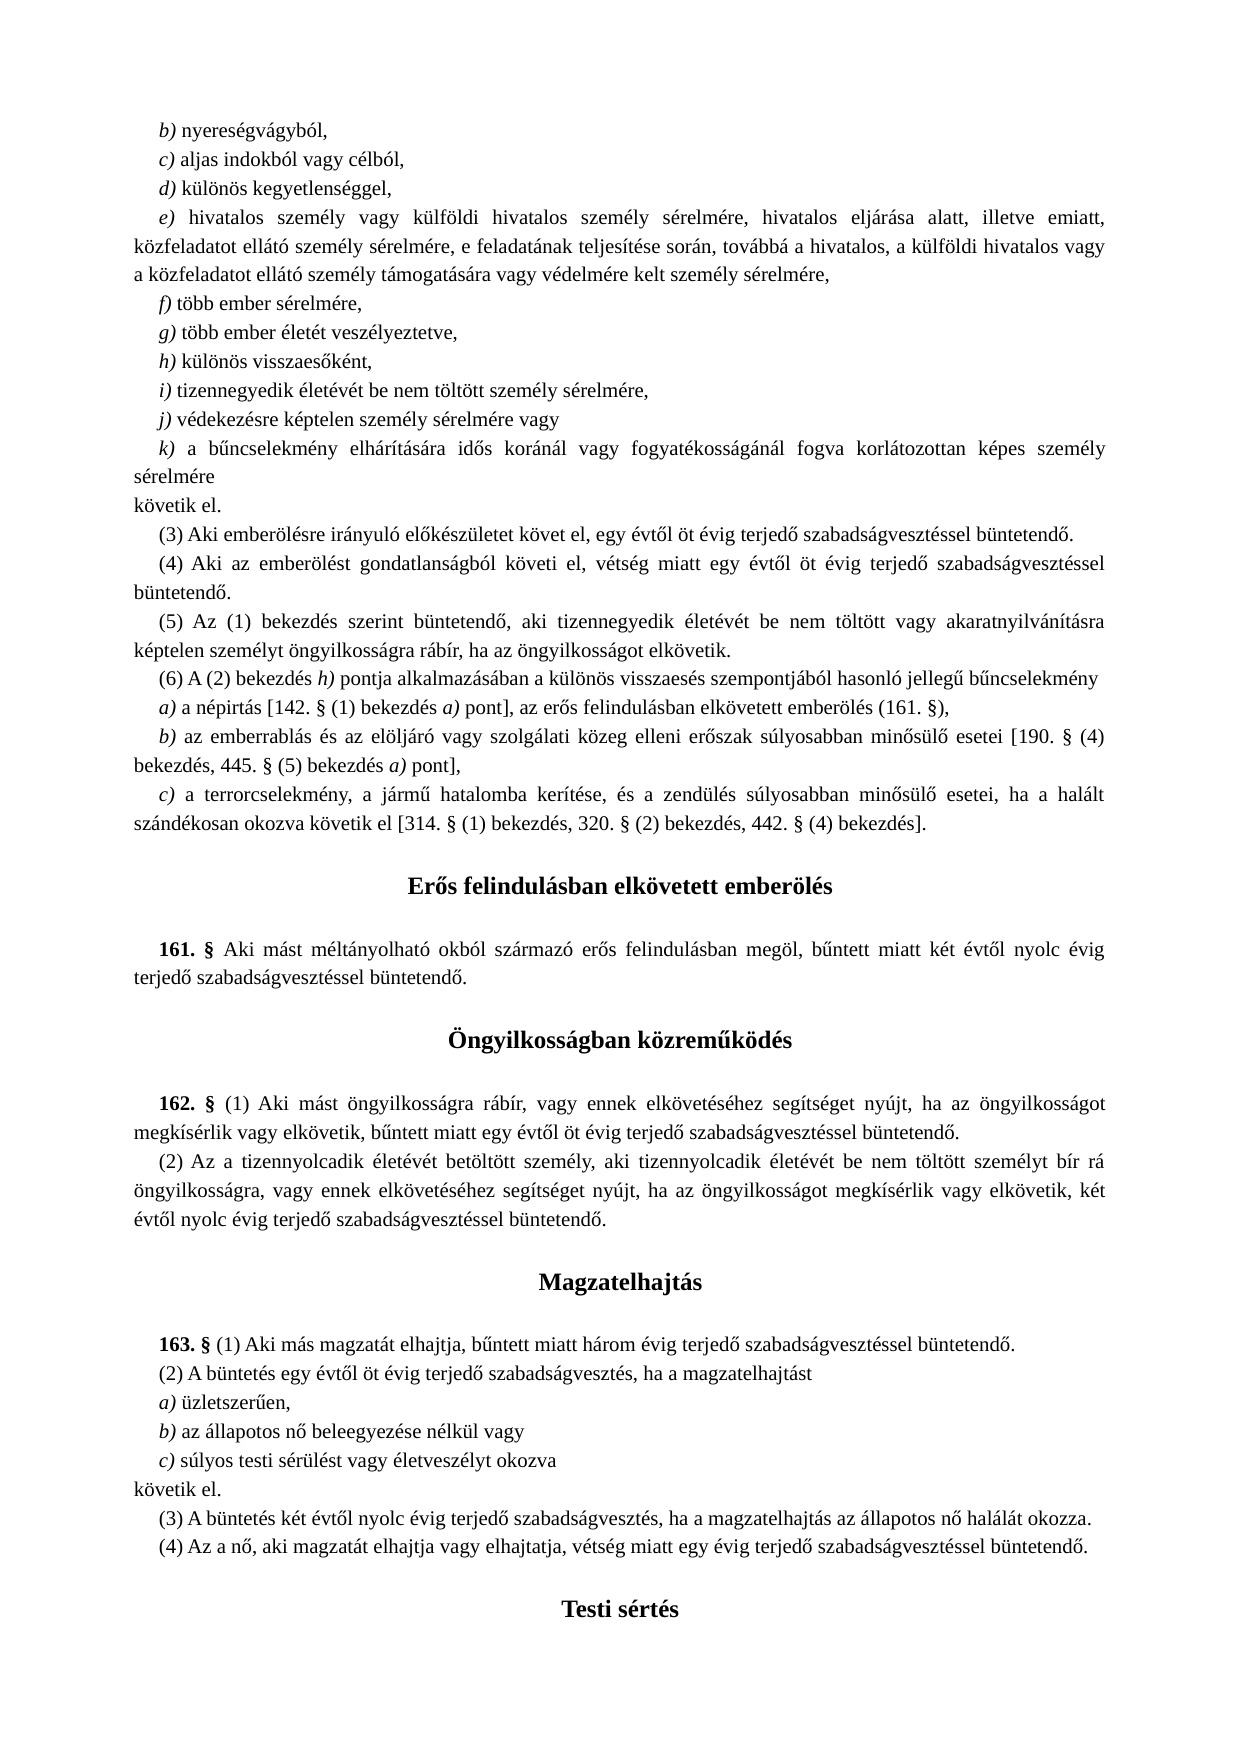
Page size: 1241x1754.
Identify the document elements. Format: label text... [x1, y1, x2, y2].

text a) a népirtás [142. § (1) bekezdés a) pont], az erős felindulásban elkövetett emberölés (161. §), [134, 695, 1106, 719]
text h) különös visszaesőként, [134, 349, 1106, 373]
text 162. § (1) Aki mást öngyilkosságra rábír, vagy ennek elkövetéséhez segítséget nyújt, ha az öngyilkosságot megkísérlik vagy elkövetik, bűntett miatt egy évtől öt évig terjedő szabadságvesztéssel büntetendő. [134, 1091, 1106, 1144]
text (3) Aki emberölésre irányuló előkészületet követ el, egy évtől öt évig terjedő szabadságvesztéssel büntetendő. [134, 522, 1106, 546]
text b) az állapotos nő beleegyezése nélkül vagy [134, 1419, 1106, 1443]
text d) különös kegyetlenséggel, [134, 176, 1106, 200]
text c) aljas indokból vagy célból, [134, 147, 1106, 171]
text Magzatelhajtás [134, 1267, 1106, 1295]
text j) védekezésre képtelen személy sérelmére vagy [134, 407, 1106, 431]
text c) súlyos testi sérülést vagy életveszélyt okozva [134, 1448, 1106, 1472]
text g) több ember életét veszélyeztetve, [134, 320, 1106, 344]
text (2) Az a tizennyolcadik életévét betöltött személy, aki tizennyolcadik életévét be nem töltött személyt bír rá öngyilkosságra, vagy ennek elkövetéséhez segítséget nyújt, ha az öngyilkosságot megkísérlik vagy elkövetik, két évtől nyolc évig terjedő szabadságvesztéssel büntetendő. [134, 1149, 1106, 1231]
text követik el. [134, 1477, 1106, 1501]
text 163. § (1) Aki más magzatát elhajtja, bűntett miatt három évig terjedő szabadságvesztéssel büntetendő. [134, 1332, 1106, 1356]
text Erős felindulásban elkövetett emberölés [134, 871, 1106, 899]
text k) a bűncselekmény elhárítására idős koránál vagy fogyatékosságánál fogva korlátozottan képes személy sérelmére [134, 436, 1106, 488]
text (5) Az (1) bekezdés szerint büntetendő, aki tizennegyedik életévét be nem töltött vagy akaratnyilvánításra képtelen személyt öngyilkosságra rábír, ha az öngyilkosságot elkövetik. [134, 609, 1106, 662]
text f) több ember sérelmére, [134, 291, 1106, 315]
text (2) A büntetés egy évtől öt évig terjedő szabadságvesztés, ha a magzatelhajtást [134, 1361, 1106, 1385]
text (6) A (2) bekezdés h) pontja alkalmazásában a különös visszaesés szempontjából hasonló jellegű bűncselekmény [134, 666, 1106, 690]
text Testi sértés [134, 1594, 1106, 1623]
text Öngyilkosságban közreműködés [134, 1025, 1106, 1054]
text (3) A büntetés két évtől nyolc évig terjedő szabadságvesztés, ha a magzatelhajtás az állapotos nő halálát okozza. [134, 1506, 1106, 1529]
text e) hivatalos személy vagy külföldi hivatalos személy sérelmére, hivatalos eljárása alatt, illetve emiatt, közfeladatot ellátó személy sérelmére, e feladatának teljesítése során, továbbá a hivatalos, a külföldi hivatalos vagy a közfeladatot ellátó személy támogatására vagy védelmére kelt személy sérelmére, [134, 205, 1106, 286]
text c) a terrorcselekmény, a jármű hatalomba kerítése, és a zendülés súlyosabban minősülő esetei, ha a halált szándékosan okozva követik el [314. § (1) bekezdés, 320. § (2) bekezdés, 442. § (4) bekezdés]. [134, 782, 1106, 835]
text i) tizennegyedik életévét be nem töltött személy sérelmére, [134, 378, 1106, 402]
text (4) Aki az emberölést gondatlanságból követi el, vétség miatt egy évtől öt évig terjedő szabadságvesztéssel büntetendő. [134, 551, 1106, 604]
text b) az emberrablás és az elöljáró vagy szolgálati közeg elleni erőszak súlyosabban minősülő esetei [190. § (4) bekezdés, 445. § (5) bekezdés a) pont], [134, 724, 1106, 777]
text b) nyereségvágyból, [134, 118, 1106, 142]
text követik el. [134, 493, 1106, 517]
text (4) Az a nő, aki magzatát elhajtja vagy elhajtatja, vétség miatt egy évig terjedő szabadságvesztéssel büntetendő. [134, 1534, 1106, 1558]
text a) üzletszerűen, [134, 1390, 1106, 1414]
text 161. § Aki mást méltányolható okból származó erős felindulásban megöl, bűntett miatt két évtől nyolc évig terjedő szabadságvesztéssel büntetendő. [134, 936, 1106, 989]
